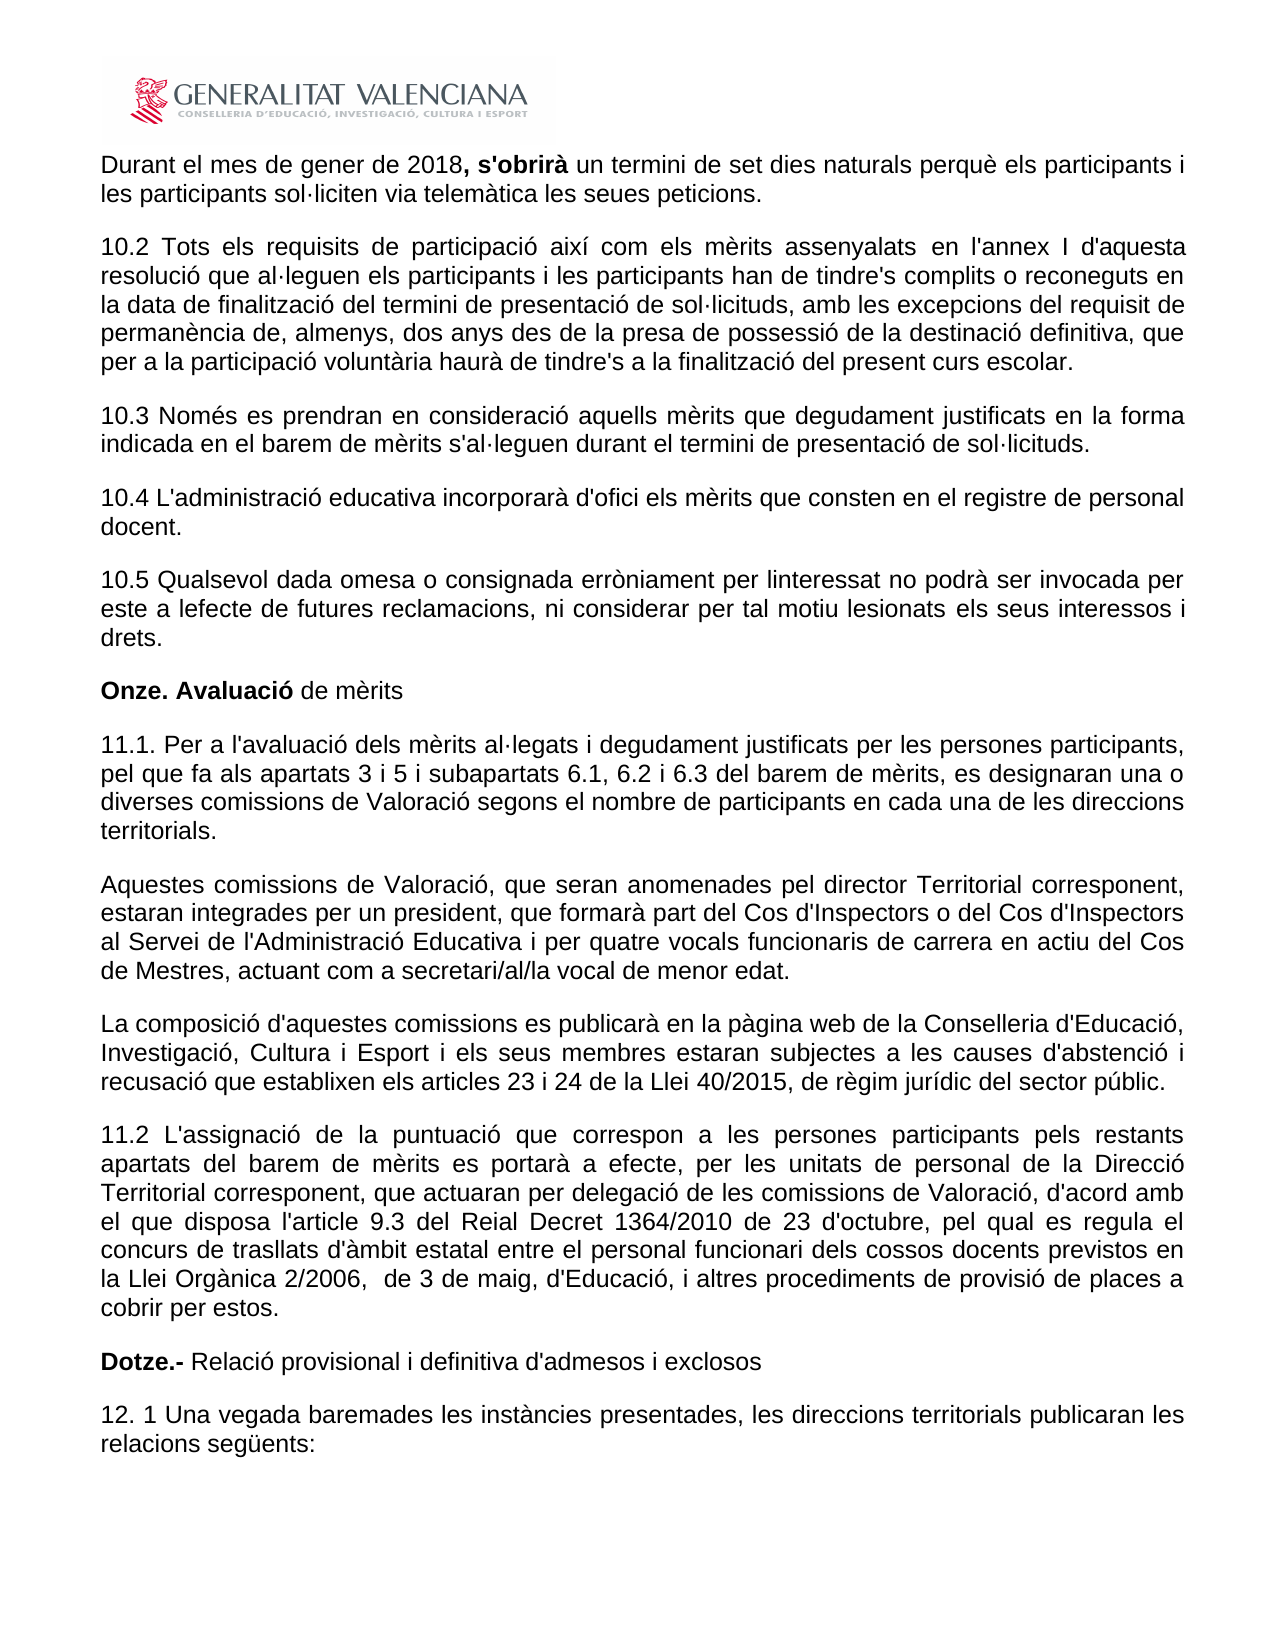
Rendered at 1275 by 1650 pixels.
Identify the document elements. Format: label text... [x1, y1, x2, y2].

text Onze. Avaluació de mèrits [100, 676, 1186, 705]
text Durant el mes de gener de 2018, s'obrirà un termini de set dies naturals perquè els participants i les participants sol·liciten via telemàtica les seues peticions. [100, 150, 1186, 207]
text 12. 1 Una vegada baremades les instàncies presentades, les direccions territorials publicaran les relacions següents: [100, 1400, 1186, 1458]
text Aquestes comissions de Valoració, que seran anomenades pel director Territorial corresponent, estaran integrades per un president, que formarà part del Cos d'Inspectors o del Cos d'Inspectors al Servei de l'Administració Educativa i per quatre vocals funcionaris de carrera en actiu del Cos de Mestres, actuant com a secretari/al/la vocal de menor edat. [100, 869, 1186, 984]
text La composició d'aquestes comissions es publicarà en la pàgina web de la Conselleria d'Educació, Investigació, Cultura i Esport i els seus membres estaran subjectes a les causes d'abstenció i recusació que establixen els articles 23 i 24 de la Llei 40/2015, de règim jurídic del sector públic. [100, 1009, 1186, 1096]
text 10.2 Tots els requisits de participació així com els mèrits assenyalats en l'annex I d'aquesta resolució que al·leguen els participants i les participants han de tindre's complits o reconeguts en la data de finalització del termini de presentació de sol·licituds, amb les excepcions del requisit de permanència de, almenys, dos anys des de la presa de possessió de la destinació definitiva, que per a la participació voluntària haurà de tindre's a la finalització del present curs escolar. [100, 232, 1186, 376]
text Dotze.- Relació provisional i definitiva d'admesos i exclosos [100, 1347, 1186, 1375]
text 11.2 L'assignació de la puntuació que correspon a les persones participants pels restants apartats del barem de mèrits es portarà a efecte, per les unitats de personal de la Direcció Territorial corresponent, que actuaran per delegació de les comissions de Valoració, d'acord amb el que disposa l'article 9.3 del Reial Decret 1364/2010 de 23 d'octubre, pel qual es regula el concurs de trasllats d'àmbit estatal entre el personal funcionari dels cossos docents previstos en la Llei Orgànica 2/2006, de 3 de maig, d'Educació, i altres procediments de provisió de places a cobrir per estos. [100, 1120, 1186, 1322]
picture [102, 56, 557, 145]
text 10.3 Només es prendran en consideració aquells mèrits que degudament justificats en la forma indicada en el barem de mèrits s'al·leguen durant el termini de presentació de sol·licituds. [100, 401, 1186, 458]
text 11.1. Per a l'avaluació dels mèrits al·legats i degudament justificats per les persones participants, pel que fa als apartats 3 i 5 i subapartats 6.1, 6.2 i 6.3 del barem de mèrits, es designaran una o diverses comissions de Valoració segons el nombre de participants en cada una de les direccions territorials. [100, 730, 1186, 845]
text 10.4 L'administració educativa incorporarà d'ofici els mèrits que consten en el registre de personal docent. [100, 483, 1186, 540]
text 10.5 Qualsevol dada omesa o consignada erròniament per linteressat no podrà ser invocada per este a lefecte de futures reclamacions, ni considerar per tal motiu lesionats els seus interessos i drets. [100, 565, 1186, 651]
